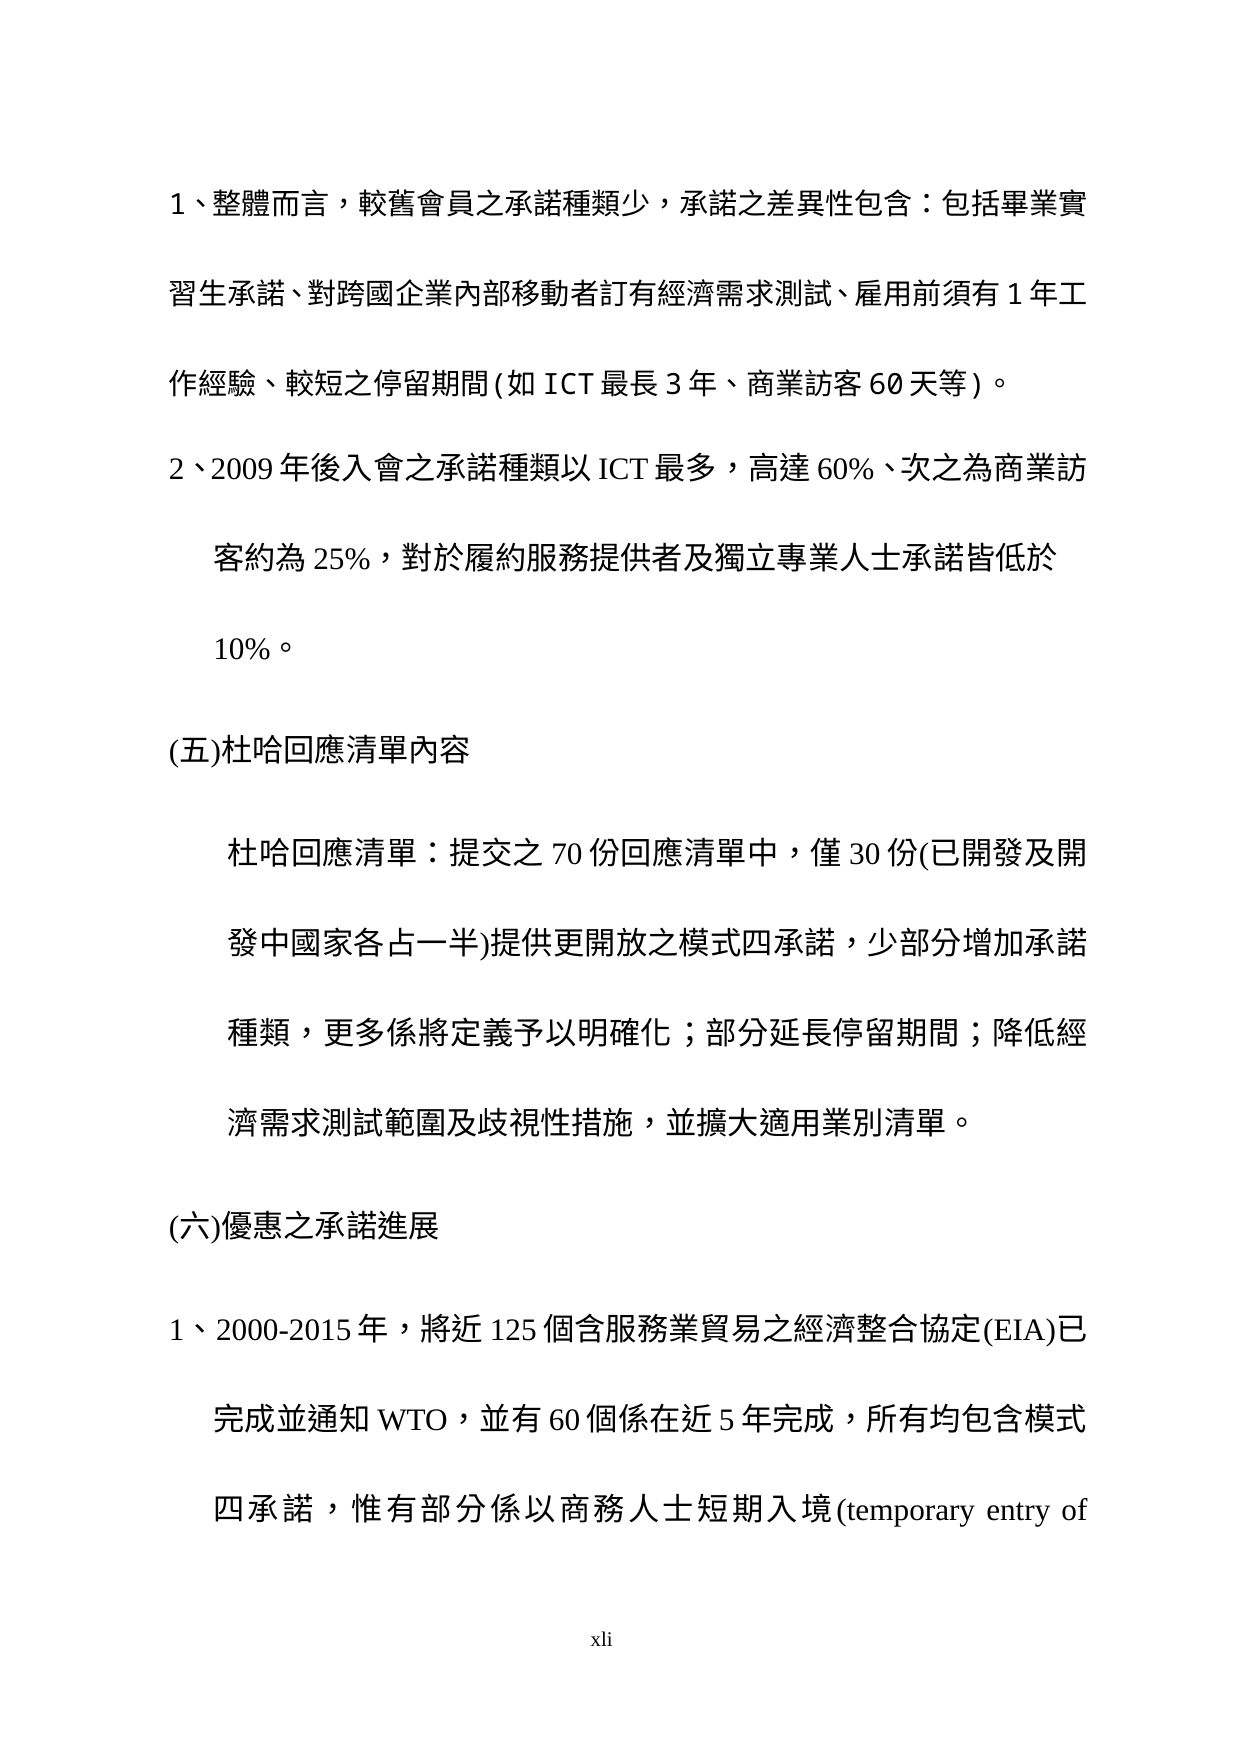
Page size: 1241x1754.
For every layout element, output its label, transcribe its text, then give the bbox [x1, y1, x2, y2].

text 杜哈回應清單：提交之70份回應清單中，僅30份(已開發及開發中國家各占一半)提供更開放之模式四承諾，少部分增加承諾種類，更多係將定義予以明確化；部分延長停留期間；降低經濟需求測試範圍及歧視性措施，並擴大適用業別清單。 [228, 813, 1087, 1158]
text 2、2009年後入會之承諾種類以ICT最多，高達60%、次之為商業訪客約為25%，對於履約服務提供者及獨立專業人士承諾皆低於10%。 [169, 428, 1087, 683]
text (六)優惠之承諾進展 [169, 1186, 1087, 1261]
text (五)杜哈回應清單內容 [169, 711, 1087, 786]
text 1、整體而言，較舊會員之承諾種類少，承諾之差異性包含：包括畢業實習生承諾、對跨國企業內部移動者訂有經濟需求測試、雇用前須有1年工作經驗、較短之停留期間(如ICT最長3年、商業訪客60天等)。 [169, 164, 1087, 419]
text 1、2000-2015年，將近125個含服務業貿易之經濟整合協定(EIA)已完成並通知WTO，並有60個係在近5年完成，所有均包含模式四承諾，惟有部分係以商務人士短期入境(temporary entry of [169, 1289, 1087, 1544]
